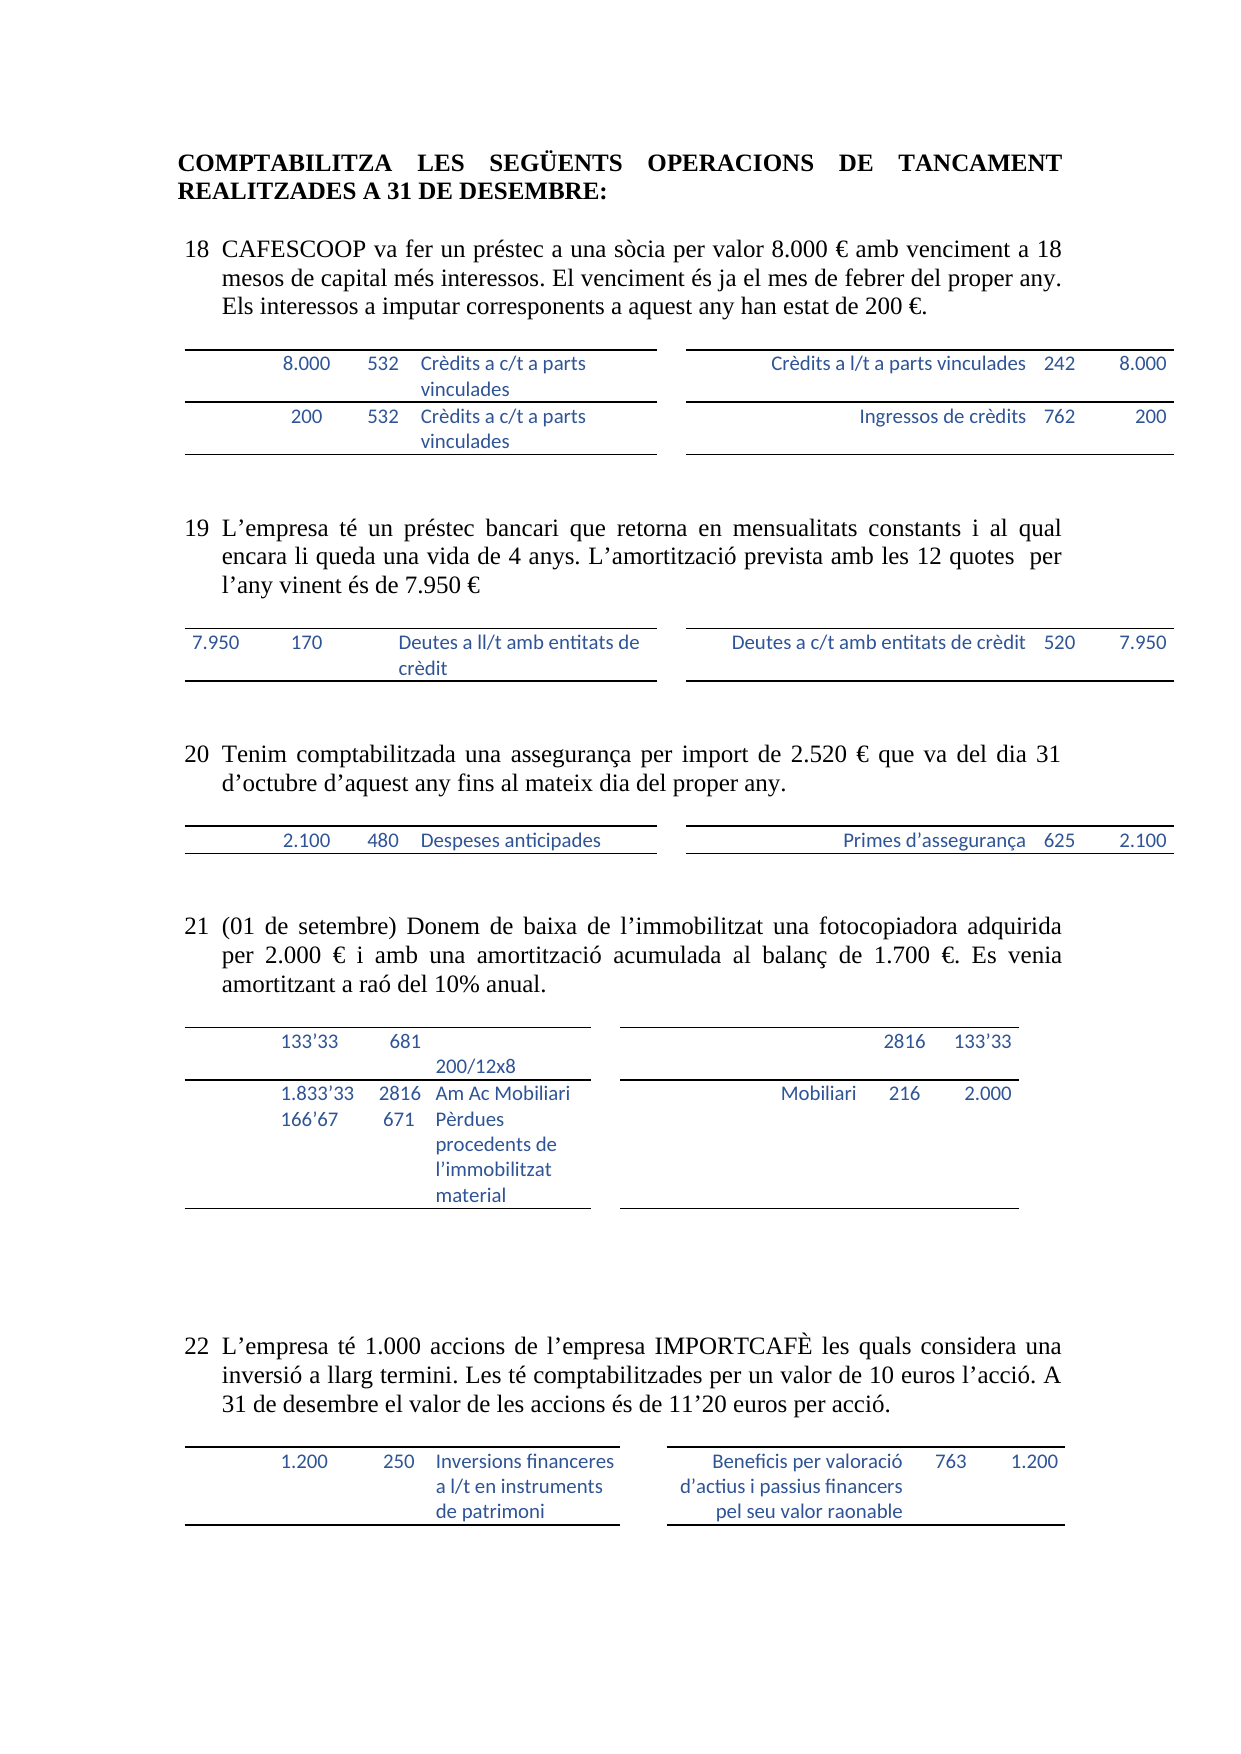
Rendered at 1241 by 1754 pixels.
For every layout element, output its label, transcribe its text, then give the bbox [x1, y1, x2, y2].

table_header 170 [273, 629, 347, 680]
table_header 242 [1026, 351, 1085, 401]
table_header 763 [903, 1448, 991, 1524]
table_header 200/12x8 [428, 1028, 591, 1079]
table_header 133’33 [945, 1028, 1019, 1079]
table_header 480 [347, 827, 413, 852]
table_cell Mobiliari [620, 1081, 856, 1207]
table_cell 532 [347, 403, 413, 454]
table_header [657, 628, 686, 680]
table_header Deutes a c/t amb entitats de crèdit [686, 629, 1026, 680]
list L’empresa té un préstec bancari que retorna en mensualitats constants i al qual encara li queda una vida de 4 anys. L’amortització prevista amb les 12 quotes per l’any vinent és de 7.950 € [184, 513, 1063, 599]
table_header 7.950 [185, 629, 273, 680]
table_header [591, 1026, 620, 1079]
table_cell 2816 671 [369, 1081, 428, 1207]
table_header 520 [1026, 629, 1085, 680]
table_header [185, 351, 273, 401]
table_header [185, 827, 273, 852]
table_cell [591, 1079, 620, 1207]
table_header Deutes a ll/t amb entitats de crèdit [391, 629, 657, 680]
list CAFESCOOP va fer un préstec a una sòcia per valor 8.000 € amb venciment a 18 mesos de capital més interessos. El venciment és ja el mes de febrer del proper any. Els interessos a imputar corresponents a aquest any han estat de 200 €. [184, 234, 1063, 320]
table_header 625 [1026, 827, 1085, 852]
table_header Crèdits a l/t a parts vinculades [686, 351, 1026, 401]
table_header [620, 1028, 856, 1079]
table_header 1.200 [991, 1448, 1065, 1524]
table_cell [185, 1081, 273, 1207]
table_header 532 [347, 351, 413, 401]
table_cell [657, 401, 686, 454]
table_header [657, 825, 686, 852]
table_cell Am Ac Mobiliari Pèrdues procedents de l’immobilitzat material [428, 1081, 591, 1207]
table_header 681 [369, 1028, 428, 1079]
table_header Crèdits a c/t a parts vinculades [413, 351, 657, 401]
table_header Despeses anticipades [413, 827, 657, 852]
table_cell 762 [1026, 403, 1085, 454]
table_cell Ingressos de crèdits [686, 403, 1026, 454]
table_header Primes d’assegurança [686, 827, 1026, 852]
table_header 1.200 [273, 1448, 369, 1524]
table_header 250 [369, 1448, 428, 1524]
table_cell 216 [856, 1081, 945, 1207]
table_header [185, 1028, 273, 1079]
list L’empresa té 1.000 accions de l’empresa IMPORTCAFÈ les quals considera una inversió a llarg termini. Les té comptabilitzades per un valor de 10 euros l’acció. A 31 de desembre el valor de les accions és de 11’20 euros per acció. [184, 1331, 1063, 1417]
table_header 2816 [856, 1028, 945, 1079]
list Tenim comptabilitzada una assegurança per import de 2.520 € que va del dia 31 d’octubre d’aquest any fins al mateix dia del proper any. [184, 739, 1063, 797]
table_header [185, 1448, 273, 1524]
table_cell 2.000 [945, 1081, 1019, 1207]
table_cell 1.833’33 166’67 [273, 1081, 369, 1207]
table_header 8.000 [273, 351, 347, 401]
table_cell 200 [1085, 403, 1174, 454]
table_header 2.100 [273, 827, 347, 852]
table_header Inversions financeres a l/t en instruments de patrimoni [428, 1448, 620, 1524]
table_header [657, 349, 686, 401]
table_cell 200 [273, 403, 347, 454]
table_header [347, 629, 391, 680]
table_header 8.000 [1085, 351, 1174, 401]
table_header 7.950 [1085, 629, 1174, 680]
table_cell [185, 403, 273, 454]
list (01 de setembre) Donem de baixa de l’immobilitzat una fotocopiadora adquirida per 2.000 € i amb una amortització acumulada al balanç de 1.700 €. Es venia amortitzant a raó del 10% anual. [184, 911, 1063, 998]
table_header 133’33 [273, 1028, 369, 1079]
table_header [620, 1446, 667, 1524]
table_cell Crèdits a c/t a parts vinculades [413, 403, 657, 454]
table_header Beneficis per valoració d’actius i passius financers pel seu valor raonable [667, 1448, 903, 1524]
text COMPTABILITZA LES SEGÜENTS OPERACIONS DE TANCAMENT REALITZADES A 31 DE DESEMBRE: [177, 148, 1063, 205]
table_header 2.100 [1085, 827, 1174, 852]
